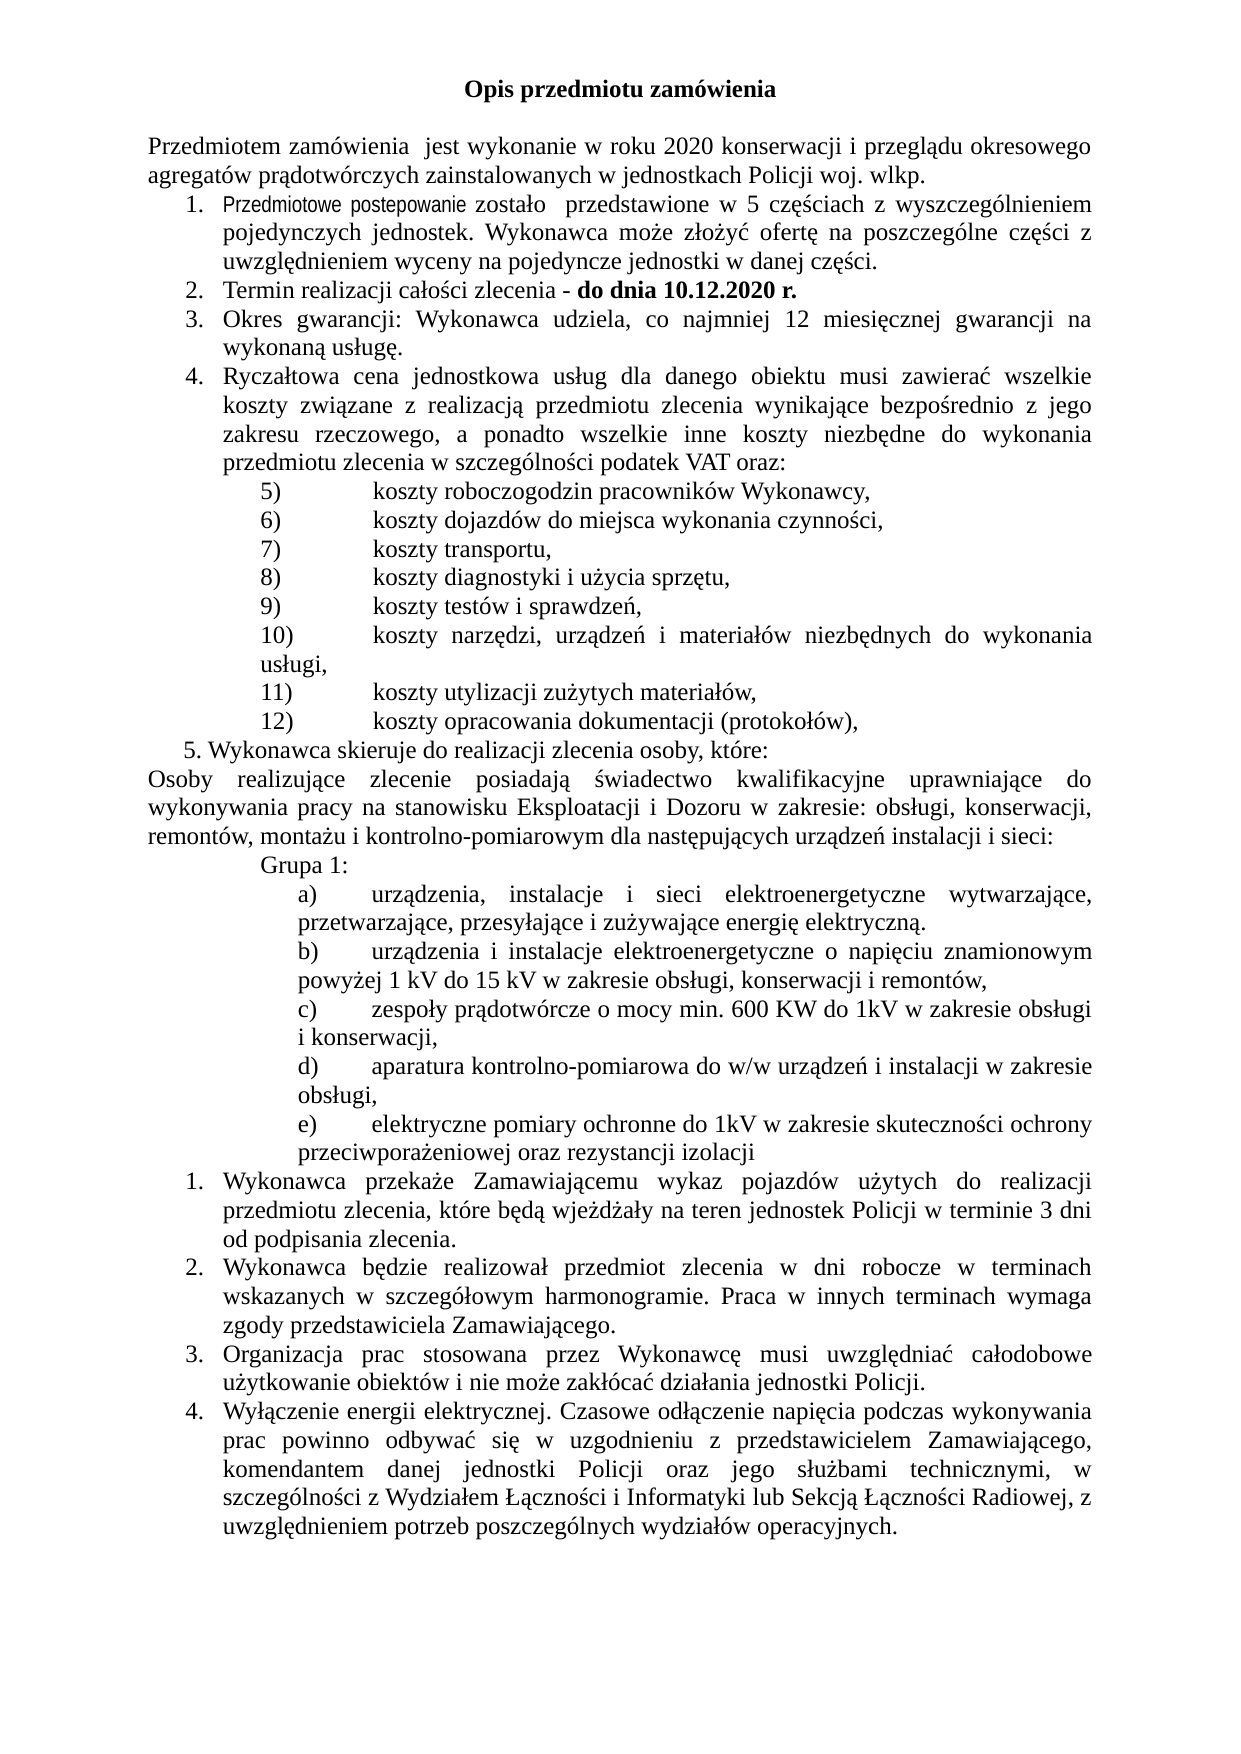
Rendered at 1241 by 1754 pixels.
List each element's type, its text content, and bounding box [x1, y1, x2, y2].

list koszty dojazdów do miejsca wykonania czynności, [260, 505, 1093, 534]
list Osoby realizujące zlecenie posiadają świadectwo kwalifikacyjne uprawniające do wykonywania pracy na stanowisku Eksploatacji i Dozoru w zakresie: obsługi, konserwacji, remontów, montażu i kontrolno-pomiarowym dla następujących urządzeń instalacji i sieci: [148, 764, 1093, 850]
list Przedmiotowe postepowanie zostało przedstawione w 5 częściach z wyszczególnieniem pojedynczych jednostek. Wykonawca może złożyć ofertę na poszczególne części z uwzględnieniem wyceny na pojedyncze jednostki w danej części. [185, 189, 1093, 275]
list elektryczne pomiary ochronne do 1kV w zakresie skuteczności ochrony przeciwporażeniowej oraz rezystancji izolacji [298, 1109, 1093, 1166]
list Wykonawca będzie realizował przedmiot zlecenia w dni robocze w terminach wskazanych w szczegółowym harmonogramie. Praca w innych terminach wymaga zgody przedstawiciela Zamawiającego. [185, 1252, 1093, 1339]
list 5. Wykonawca skieruje do realizacji zlecenia osoby, które: [183, 735, 1093, 764]
list urządzenia, instalacje i sieci elektroenergetyczne wytwarzające, przetwarzające, przesyłające i zużywające energię elektryczną. [298, 879, 1093, 936]
list koszty roboczogodzin pracowników Wykonawcy, [260, 476, 1093, 505]
text Przedmiotem zamówienia jest wykonanie w roku 2020 konserwacji i przeglądu okresowego agregatów prądotwórczych zainstalowanych w jednostkach Policji woj. wlkp. [148, 131, 1093, 189]
list koszty transportu, [260, 534, 1093, 562]
list koszty opracowania dokumentacji (protokołów), [260, 706, 1093, 735]
list Organizacja prac stosowana przez Wykonawcę musi uwzględniać całodobowe użytkowanie obiektów i nie może zakłócać działania jednostki Policji. [185, 1339, 1093, 1396]
list koszty testów i sprawdzeń, [260, 591, 1093, 620]
text Opis przedmiotu zamówienia [148, 74, 1093, 102]
list koszty diagnostyki i użycia sprzętu, [260, 562, 1093, 591]
list Okres gwarancji: Wykonawca udziela, co najmniej 12 miesięcznej gwarancji na wykonaną usługę. [185, 304, 1093, 361]
list urządzenia i instalacje elektroenergetyczne o napięciu znamionowym powyżej 1 kV do 15 kV w zakresie obsługi, konserwacji i remontów, [298, 936, 1093, 994]
list Wyłączenie energii elektrycznej. Czasowe odłączenie napięcia podczas wykonywania prac powinno odbywać się w uzgodnieniu z przedstawicielem Zamawiającego, komendantem danej jednostki Policji oraz jego służbami technicznymi, w szczególności z Wydziałem Łączności i Informatyki lub Sekcją Łączności Radiowej, z uwzględnieniem potrzeb poszczególnych wydziałów operacyjnych. [185, 1396, 1093, 1540]
list aparatura kontrolno-pomiarowa do w/w urządzeń i instalacji w zakresie obsługi, [298, 1051, 1093, 1109]
text Grupa 1: [260, 850, 1093, 879]
list koszty utylizacji zużytych materiałów, [260, 677, 1093, 706]
list Ryczałtowa cena jednostkowa usług dla danego obiektu musi zawierać wszelkie koszty związane z realizacją przedmiotu zlecenia wynikające bezpośrednio z jego zakresu rzeczowego, a ponadto wszelkie inne koszty niezbędne do wykonania przedmiotu zlecenia w szczególności podatek VAT oraz: [185, 361, 1093, 476]
list koszty narzędzi, urządzeń i materiałów niezbędnych do wykonania usługi, [260, 620, 1093, 677]
list Wykonawca przekaże Zamawiającemu wykaz pojazdów użytych do realizacji przedmiotu zlecenia, które będą wjeżdżały na teren jednostek Policji w terminie 3 dni od podpisania zlecenia. [185, 1166, 1093, 1252]
list Termin realizacji całości zlecenia - do dnia 10.12.2020 r. [185, 275, 1093, 304]
list zespoły prądotwórcze o mocy min. 600 KW do 1kV w zakresie obsługi i konserwacji, [298, 994, 1093, 1051]
